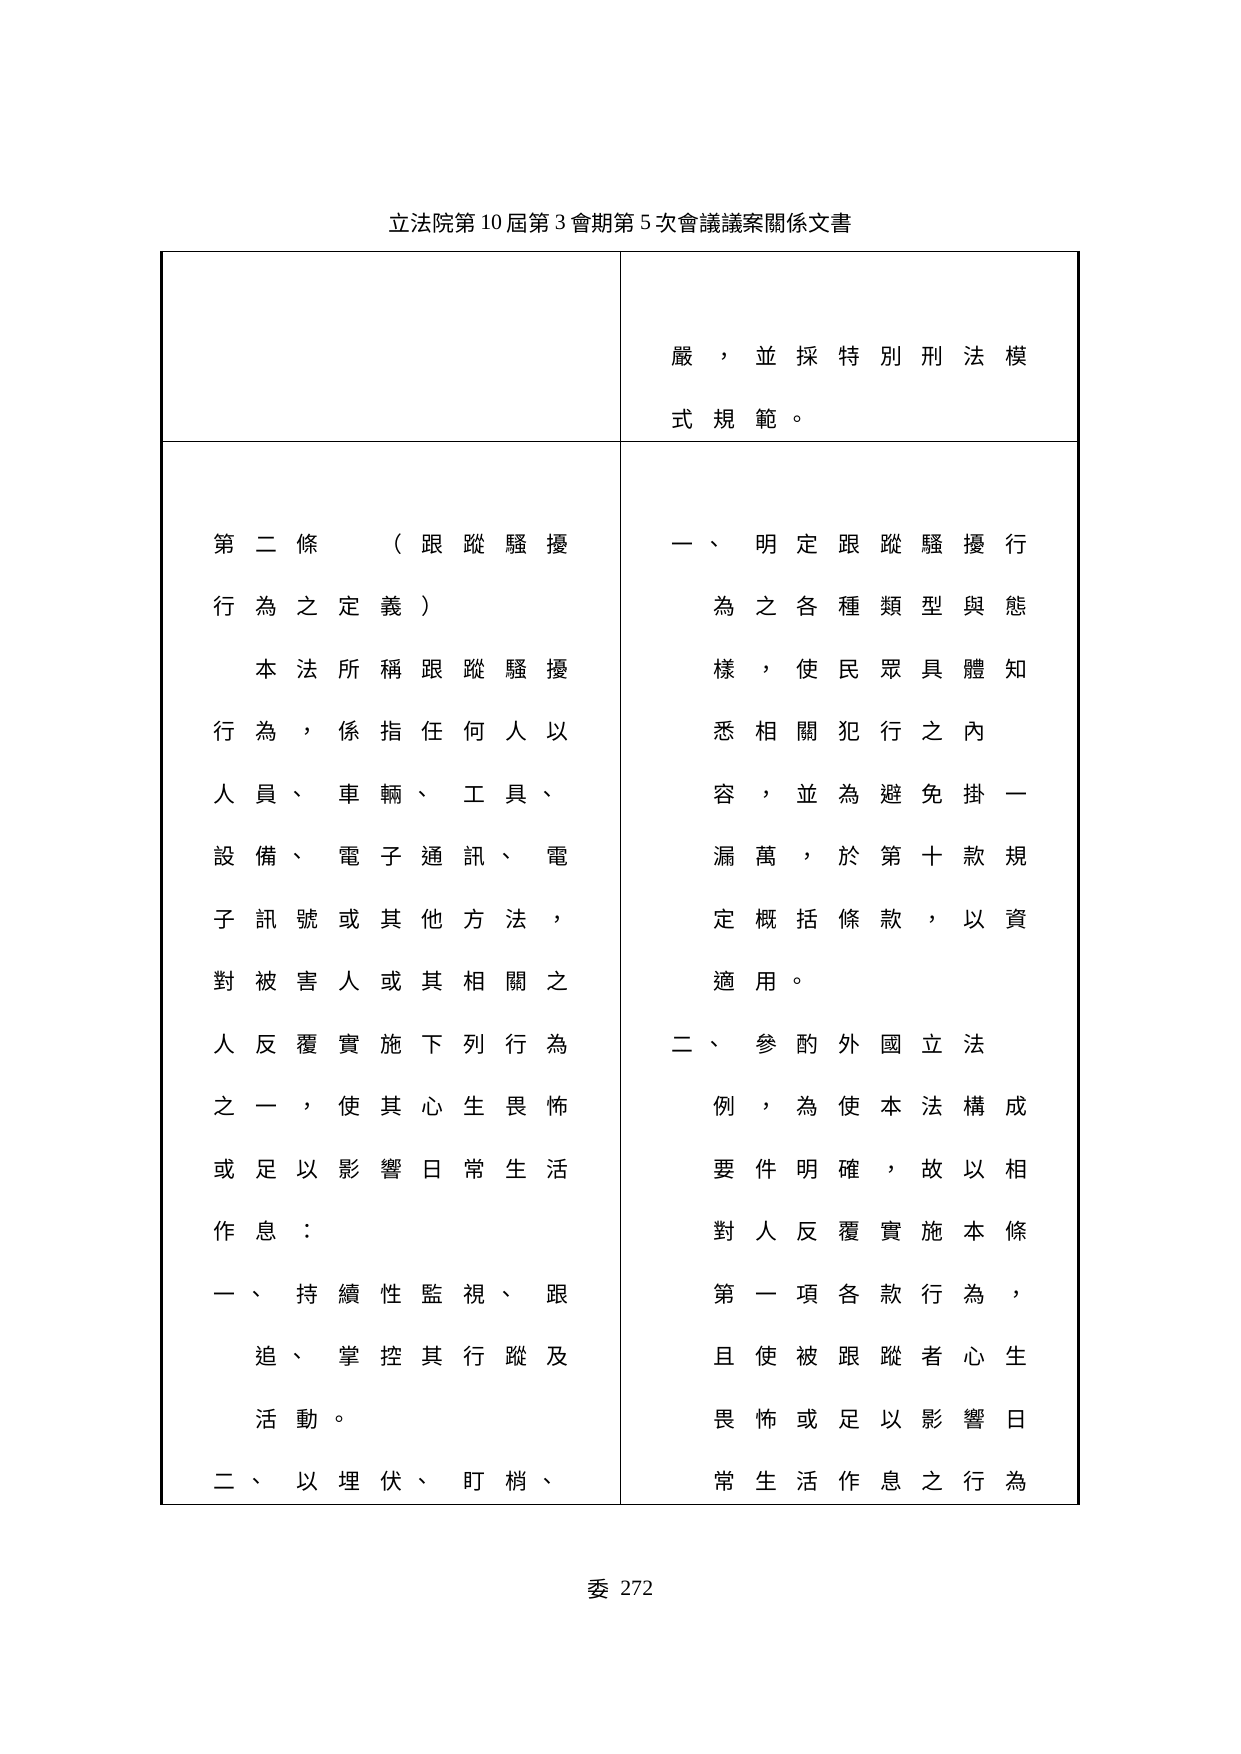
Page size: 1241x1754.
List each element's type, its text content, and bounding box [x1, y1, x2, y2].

table_cell [163, 252, 620, 441]
table_cell 第二條 （跟蹤騷擾行為之定義） 本法所稱跟蹤騷擾行為，係指任何人以人員、車輛、工具、設備、電子通訊、電子訊號或其他方法，對被害人或其相關之人反覆實施下列行為之一，使其心生畏怖或足以影響日常生活作息： 一、持續性監視、跟追、掌控其行蹤及活動。 二、以埋伏、盯梢、 [163, 442, 620, 1504]
table_cell 嚴，並採特別刑法模式規範。 [621, 252, 1077, 441]
table_cell 一、明定跟蹤騷擾行為之各種類型與態樣，使民眾具體知悉相關犯行之內容，並為避免掛一漏萬，於第十款規定概括條款，以資適用。 二、參酌外國立法例，為使本法構成要件明確，故以相對人反覆實施本條第一項各款行為，且使被跟蹤者心生畏怖或足以影響日常生活作息之行為 [621, 442, 1077, 1504]
